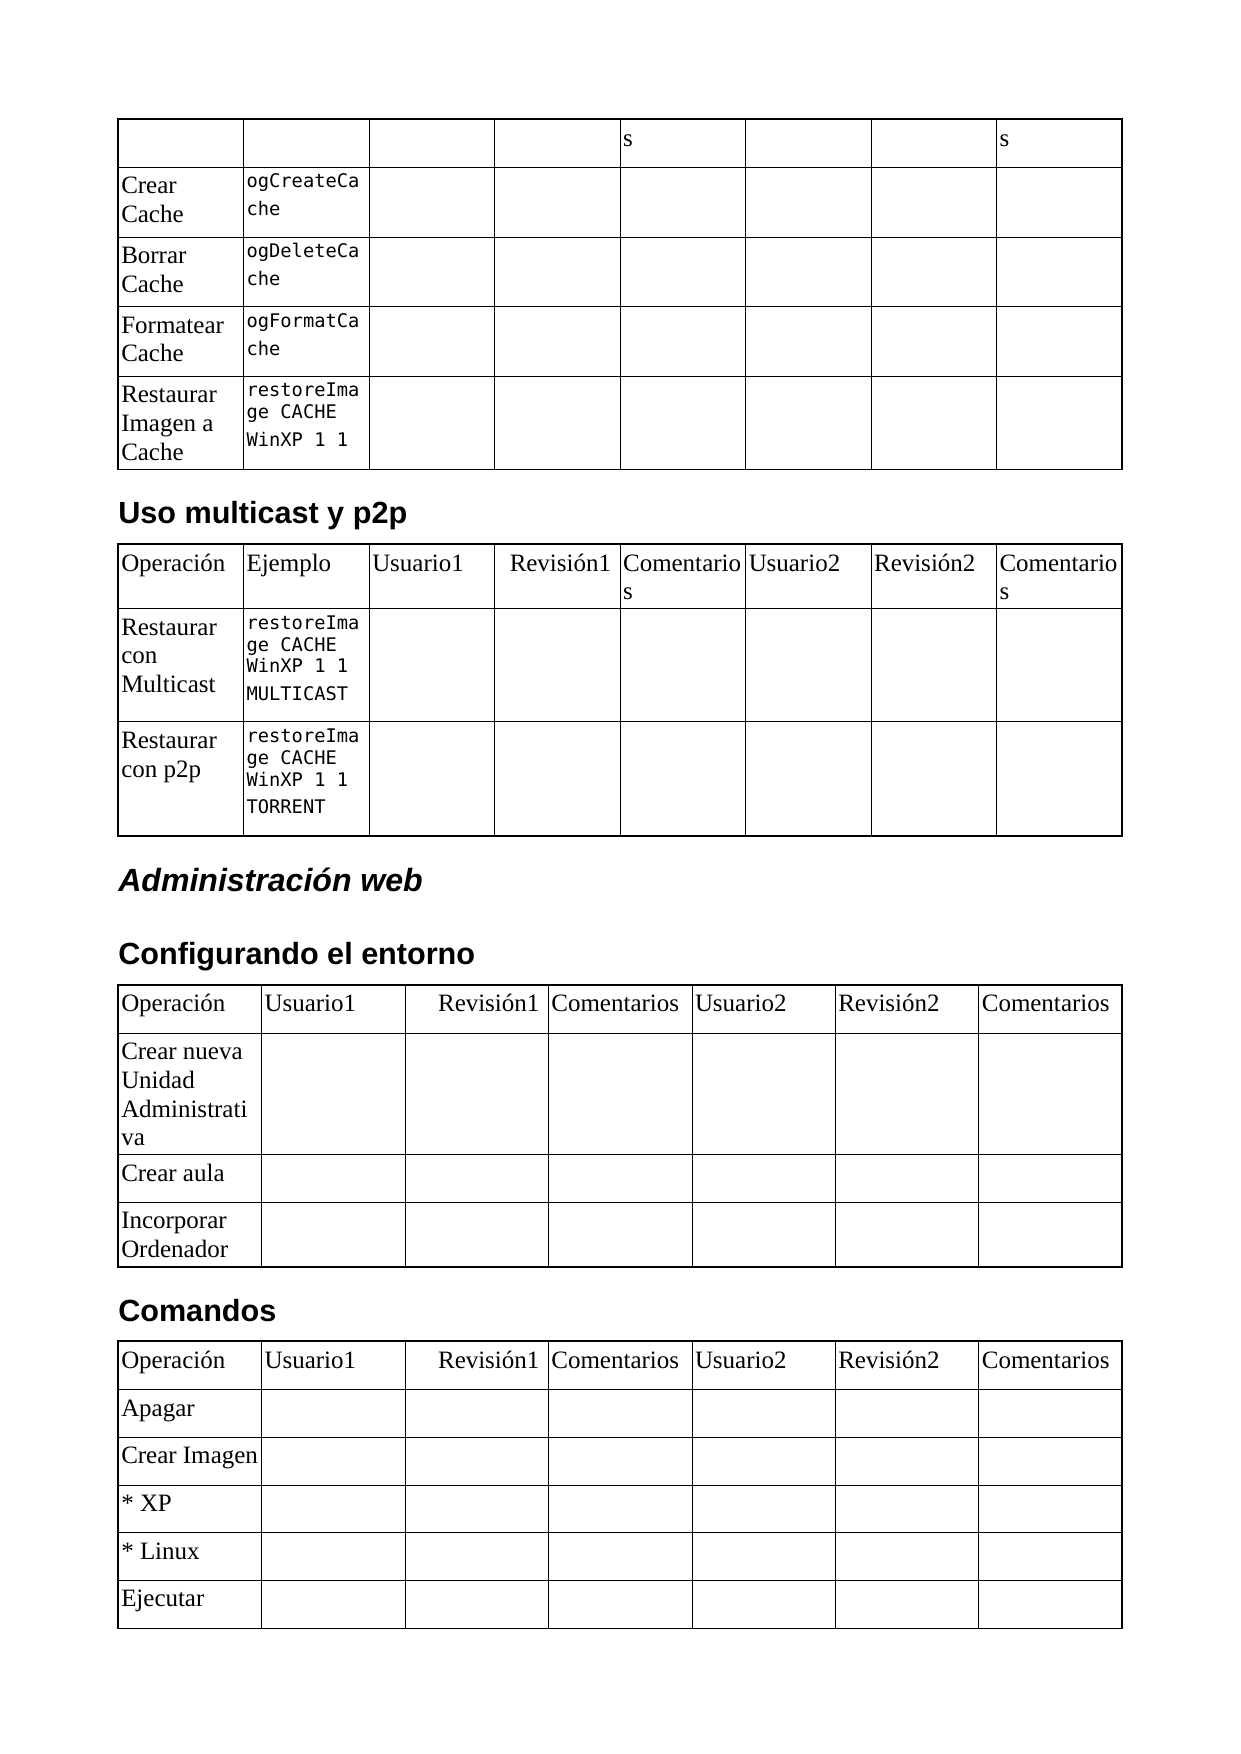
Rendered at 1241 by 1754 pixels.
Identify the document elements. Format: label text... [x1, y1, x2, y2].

table_cell [836, 1390, 978, 1437]
table_cell [621, 377, 745, 468]
table_cell Restaurar Imagen a Cache [119, 377, 243, 468]
table_cell ogFormatCache [244, 307, 369, 376]
table_cell [495, 238, 620, 306]
table_header [244, 120, 369, 167]
table_cell [370, 168, 494, 237]
table_cell [406, 1203, 548, 1266]
table_cell [997, 168, 1121, 237]
table_header Revisión2 [872, 545, 996, 608]
table_header Usuario1 [262, 986, 405, 1033]
table_header Revisión2 [836, 1342, 978, 1389]
table_cell [693, 1390, 835, 1437]
table_header Operación [119, 986, 261, 1033]
table_cell * XP [119, 1486, 261, 1532]
table_header Comentarios [979, 986, 1121, 1033]
table_header [370, 120, 494, 167]
table_cell [549, 1581, 692, 1628]
table_cell [979, 1155, 1121, 1202]
table_header [872, 120, 996, 167]
table_cell [997, 377, 1121, 468]
table_cell Crear aula [119, 1155, 261, 1202]
table_cell [979, 1034, 1121, 1154]
table_header s [621, 120, 745, 167]
table_cell [693, 1438, 835, 1484]
table_cell [495, 377, 620, 468]
table_cell [746, 377, 871, 468]
table_header Usuario2 [693, 1342, 835, 1389]
table_cell [262, 1438, 405, 1484]
table_header [119, 120, 243, 167]
table_header Revisión1 [406, 986, 548, 1033]
table_cell [621, 238, 745, 306]
table_header Operación [119, 1342, 261, 1389]
subtitle Configurando el entorno [118, 936, 1122, 971]
table_cell [549, 1486, 692, 1532]
table_cell [495, 307, 620, 376]
table_cell [406, 1155, 548, 1202]
subtitle Administración web [118, 862, 1122, 898]
table_cell ogCreateCache [244, 168, 369, 237]
table_cell [693, 1034, 835, 1154]
table_header Comentarios [549, 1342, 692, 1389]
table_cell [549, 1390, 692, 1437]
table_cell [406, 1581, 548, 1628]
table_cell [549, 1155, 692, 1202]
table_cell [495, 168, 620, 237]
table_cell [621, 168, 745, 237]
table_cell [997, 722, 1121, 835]
table_cell [872, 307, 996, 376]
table_cell Borrar Cache [119, 238, 243, 306]
table_cell Crear nueva Unidad Administrativa [119, 1034, 261, 1154]
table_header s [997, 120, 1121, 167]
table_cell Incorporar Ordenador [119, 1203, 261, 1266]
table_cell [693, 1533, 835, 1580]
table_cell [693, 1581, 835, 1628]
table_cell [872, 168, 996, 237]
table_header Revisión1 [495, 545, 620, 608]
table_cell [746, 238, 871, 306]
table_cell ogDeleteCache [244, 238, 369, 306]
table_cell [370, 377, 494, 468]
table_cell Apagar [119, 1390, 261, 1437]
table_cell [836, 1581, 978, 1628]
table_cell [979, 1390, 1121, 1437]
table_cell [406, 1034, 548, 1154]
table_header Ejemplo [244, 545, 369, 608]
table_cell [262, 1390, 405, 1437]
table_cell [262, 1533, 405, 1580]
table_cell [406, 1486, 548, 1532]
table_cell * Linux [119, 1533, 261, 1580]
table_cell [746, 722, 871, 835]
table_cell [262, 1203, 405, 1266]
table_cell [872, 722, 996, 835]
table_cell [262, 1034, 405, 1154]
table_cell [979, 1486, 1121, 1532]
table_cell [872, 377, 996, 468]
table_cell [495, 609, 620, 721]
table_cell [370, 238, 494, 306]
table_cell [836, 1438, 978, 1484]
table_cell [979, 1581, 1121, 1628]
table_cell [549, 1034, 692, 1154]
table_header Usuario1 [262, 1342, 405, 1389]
subtitle Comandos [118, 1292, 1122, 1328]
table_cell [495, 722, 620, 835]
table_cell [979, 1438, 1121, 1484]
table_cell [370, 307, 494, 376]
table_cell [549, 1438, 692, 1484]
table_header Usuario1 [370, 545, 494, 608]
table_cell [621, 307, 745, 376]
table_cell [997, 609, 1121, 721]
table_header [746, 120, 871, 167]
table_cell [746, 307, 871, 376]
table_cell [836, 1155, 978, 1202]
table_cell [549, 1533, 692, 1580]
table_cell Restaurar con p2p [119, 722, 243, 835]
table_cell [836, 1533, 978, 1580]
table_cell [693, 1203, 835, 1266]
table_cell [979, 1203, 1121, 1266]
table_cell [836, 1034, 978, 1154]
table_cell restoreImage CACHE WinXP 1 1 TORRENT [244, 722, 369, 835]
table_cell [406, 1533, 548, 1580]
table_cell [872, 609, 996, 721]
table_cell [406, 1438, 548, 1484]
table_header Revisión2 [836, 986, 978, 1033]
table_header Comentarios [997, 545, 1121, 608]
table_header Comentarios [621, 545, 745, 608]
table_cell [872, 238, 996, 306]
table_header Revisión1 [406, 1342, 548, 1389]
table_cell Ejecutar [119, 1581, 261, 1628]
table_cell Crear Imagen [119, 1438, 261, 1484]
table_cell [621, 722, 745, 835]
table_cell [997, 238, 1121, 306]
table_header [495, 120, 620, 167]
table_cell [836, 1203, 978, 1266]
table_cell [979, 1533, 1121, 1580]
table_cell [370, 609, 494, 721]
table_cell [406, 1390, 548, 1437]
table_cell [621, 609, 745, 721]
table_header Operación [119, 545, 243, 608]
table_cell [836, 1486, 978, 1532]
table_header Comentarios [549, 986, 692, 1033]
table_header Comentarios [979, 1342, 1121, 1389]
table_cell [693, 1155, 835, 1202]
table_cell restoreImage CACHE WinXP 1 1 MULTICAST [244, 609, 369, 721]
table_cell [746, 609, 871, 721]
table_cell Restaurar con Multicast [119, 609, 243, 721]
table_header Usuario2 [746, 545, 871, 608]
subtitle Uso multicast y p2p [118, 495, 1122, 531]
table_cell restoreImage CACHE WinXP 1 1 [244, 377, 369, 468]
table_cell [370, 722, 494, 835]
table_cell [997, 307, 1121, 376]
table_cell Crear Cache [119, 168, 243, 237]
table_cell [549, 1203, 692, 1266]
table_cell [693, 1486, 835, 1532]
table_cell [746, 168, 871, 237]
table_cell [262, 1581, 405, 1628]
table_cell [262, 1155, 405, 1202]
table_header Usuario2 [693, 986, 835, 1033]
table_cell [262, 1486, 405, 1532]
table_cell Formatear Cache [119, 307, 243, 376]
